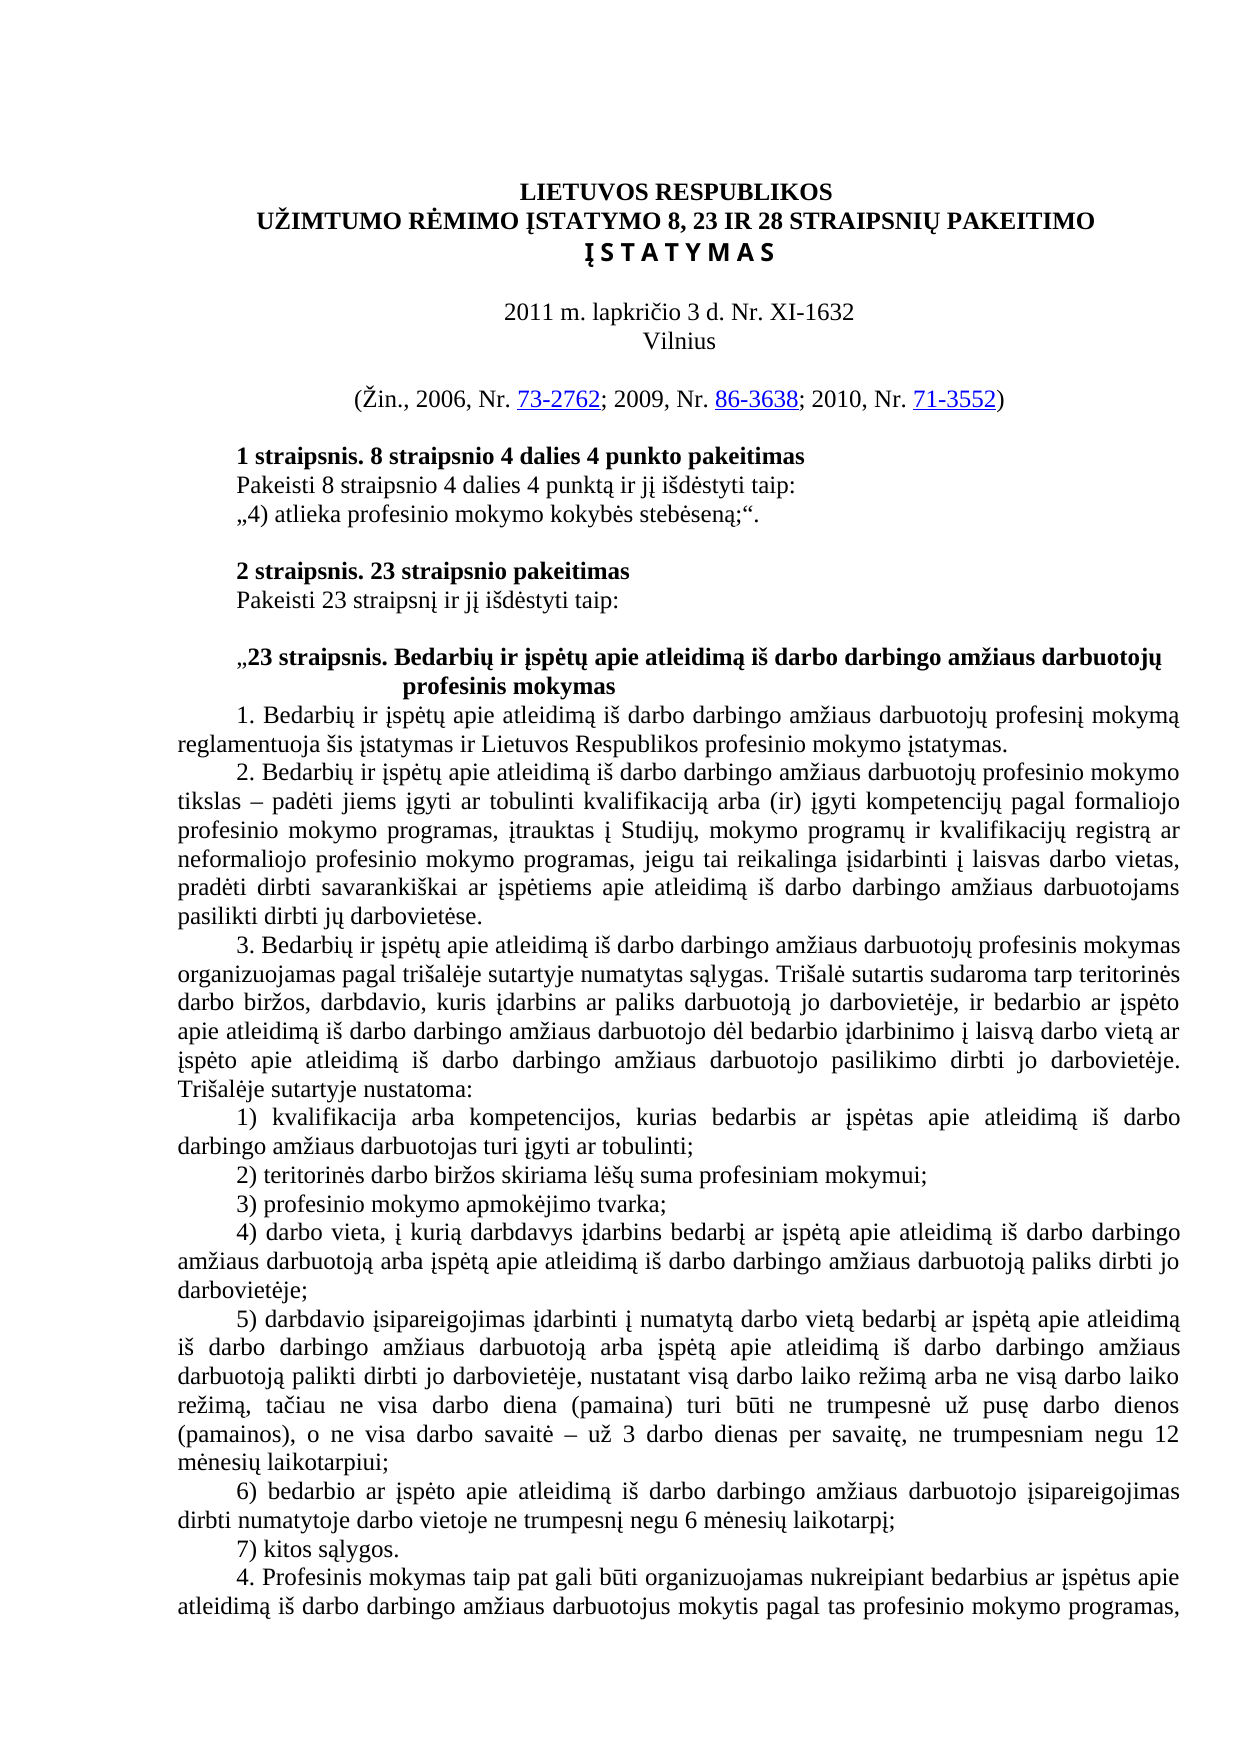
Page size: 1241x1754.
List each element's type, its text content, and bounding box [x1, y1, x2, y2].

text UŽIMTUMO RĖMIMO ĮSTATYMO 8, 23 IR 28 STRAIPSNIŲ PAKEITIMO [177, 206, 1181, 235]
text 4. Profesinis mokymas taip pat gali būti organizuojamas nukreipiant bedarbius ar įspėtus apie atleidimą iš darbo darbingo amžiaus darbuotojus mokytis pagal tas profesinio mokymo programas, [177, 1562, 1181, 1620]
text Vilnius [177, 326, 1181, 355]
text (Žin., 2006, Nr. 73-2762; 2009, Nr. 86-3638; 2010, Nr. 71-3552) [177, 384, 1181, 412]
text 3) profesinio mokymo apmokėjimo tvarka; [177, 1189, 1181, 1217]
text 2. Bedarbių ir įspėtų apie atleidimą iš darbo darbingo amžiaus darbuotojų profesinio mokymo tikslas – padėti jiems įgyti ar tobulinti kvalifikaciją arba (ir) įgyti kompetencijų pagal formaliojo profesinio mokymo programas, įtrauktas į Studijų, mokymo programų ir kvalifikacijų registrą ar neformaliojo profesinio mokymo programas, jeigu tai reikalinga įsidarbinti į laisvas darbo vietas, pradėti dirbti savarankiškai ar įspėtiems apie atleidimą iš darbo darbingo amžiaus darbuotojams pasilikti dirbti jų darbovietėse. [177, 757, 1181, 930]
text 2011 m. lapkričio 3 d. Nr. XI-1632 [177, 297, 1181, 326]
text 1) kvalifikacija arba kompetencijos, kurias bedarbis ar įspėtas apie atleidimą iš darbo darbingo amžiaus darbuotojas turi įgyti ar tobulinti; [177, 1102, 1181, 1160]
text 3. Bedarbių ir įspėtų apie atleidimą iš darbo darbingo amžiaus darbuotojų profesinis mokymas organizuojamas pagal trišalėje sutartyje numatytas sąlygas. Trišalė sutartis sudaroma tarp teritorinės darbo biržos, darbdavio, kuris įdarbins ar paliks darbuotoją jo darbovietėje, ir bedarbio ar įspėto apie atleidimą iš darbo darbingo amžiaus darbuotojo dėl bedarbio įdarbinimo į laisvą darbo vietą ar įspėto apie atleidimą iš darbo darbingo amžiaus darbuotojo pasilikimo dirbti jo darbovietėje. Trišalėje sutartyje nustatoma: [177, 930, 1181, 1102]
text 6) bedarbio ar įspėto apie atleidimą iš darbo darbingo amžiaus darbuotojo įsipareigojimas dirbti numatytoje darbo vietoje ne trumpesnį negu 6 mėnesių laikotarpį; [177, 1476, 1181, 1534]
text Pakeisti 8 straipsnio 4 dalies 4 punktą ir jį išdėstyti taip: [177, 470, 1181, 499]
text 1 straipsnis. 8 straipsnio 4 dalies 4 punkto pakeitimas [177, 441, 1181, 470]
text „4) atlieka profesinio mokymo kokybės stebėseną;“. [177, 499, 1181, 527]
text LIETUVOS RESPUBLIKOS [177, 177, 1181, 206]
text ĮSTATYMAS [177, 235, 1181, 269]
text „23 straipsnis. Bedarbių ir įspėtų apie atleidimą iš darbo darbingo amžiaus darbuotojų profesinis mokymas [236, 642, 1181, 700]
text 5) darbdavio įsipareigojimas įdarbinti į numatytą darbo vietą bedarbį ar įspėtą apie atleidimą iš darbo darbingo amžiaus darbuotoją arba įspėtą apie atleidimą iš darbo darbingo amžiaus darbuotoją palikti dirbti jo darbovietėje, nustatant visą darbo laiko režimą arba ne visą darbo laiko režimą, tačiau ne visa darbo diena (pamaina) turi būti ne trumpesnė už pusę darbo dienos (pamainos), o ne visa darbo savaitė – už 3 darbo dienas per savaitę, ne trumpesniam negu 12 mėnesių laikotarpiui; [177, 1304, 1181, 1476]
text 2) teritorinės darbo biržos skiriama lėšų suma profesiniam mokymui; [177, 1160, 1181, 1189]
text Pakeisti 23 straipsnį ir jį išdėstyti taip: [177, 585, 1181, 614]
text 1. Bedarbių ir įspėtų apie atleidimą iš darbo darbingo amžiaus darbuotojų profesinį mokymą reglamentuoja šis įstatymas ir Lietuvos Respublikos profesinio mokymo įstatymas. [177, 700, 1181, 757]
text 4) darbo vieta, į kurią darbdavys įdarbins bedarbį ar įspėtą apie atleidimą iš darbo darbingo amžiaus darbuotoją arba įspėtą apie atleidimą iš darbo darbingo amžiaus darbuotoją paliks dirbti jo darbovietėje; [177, 1217, 1181, 1304]
text 7) kitos sąlygos. [177, 1534, 1181, 1562]
text 2 straipsnis. 23 straipsnio pakeitimas [177, 556, 1181, 585]
